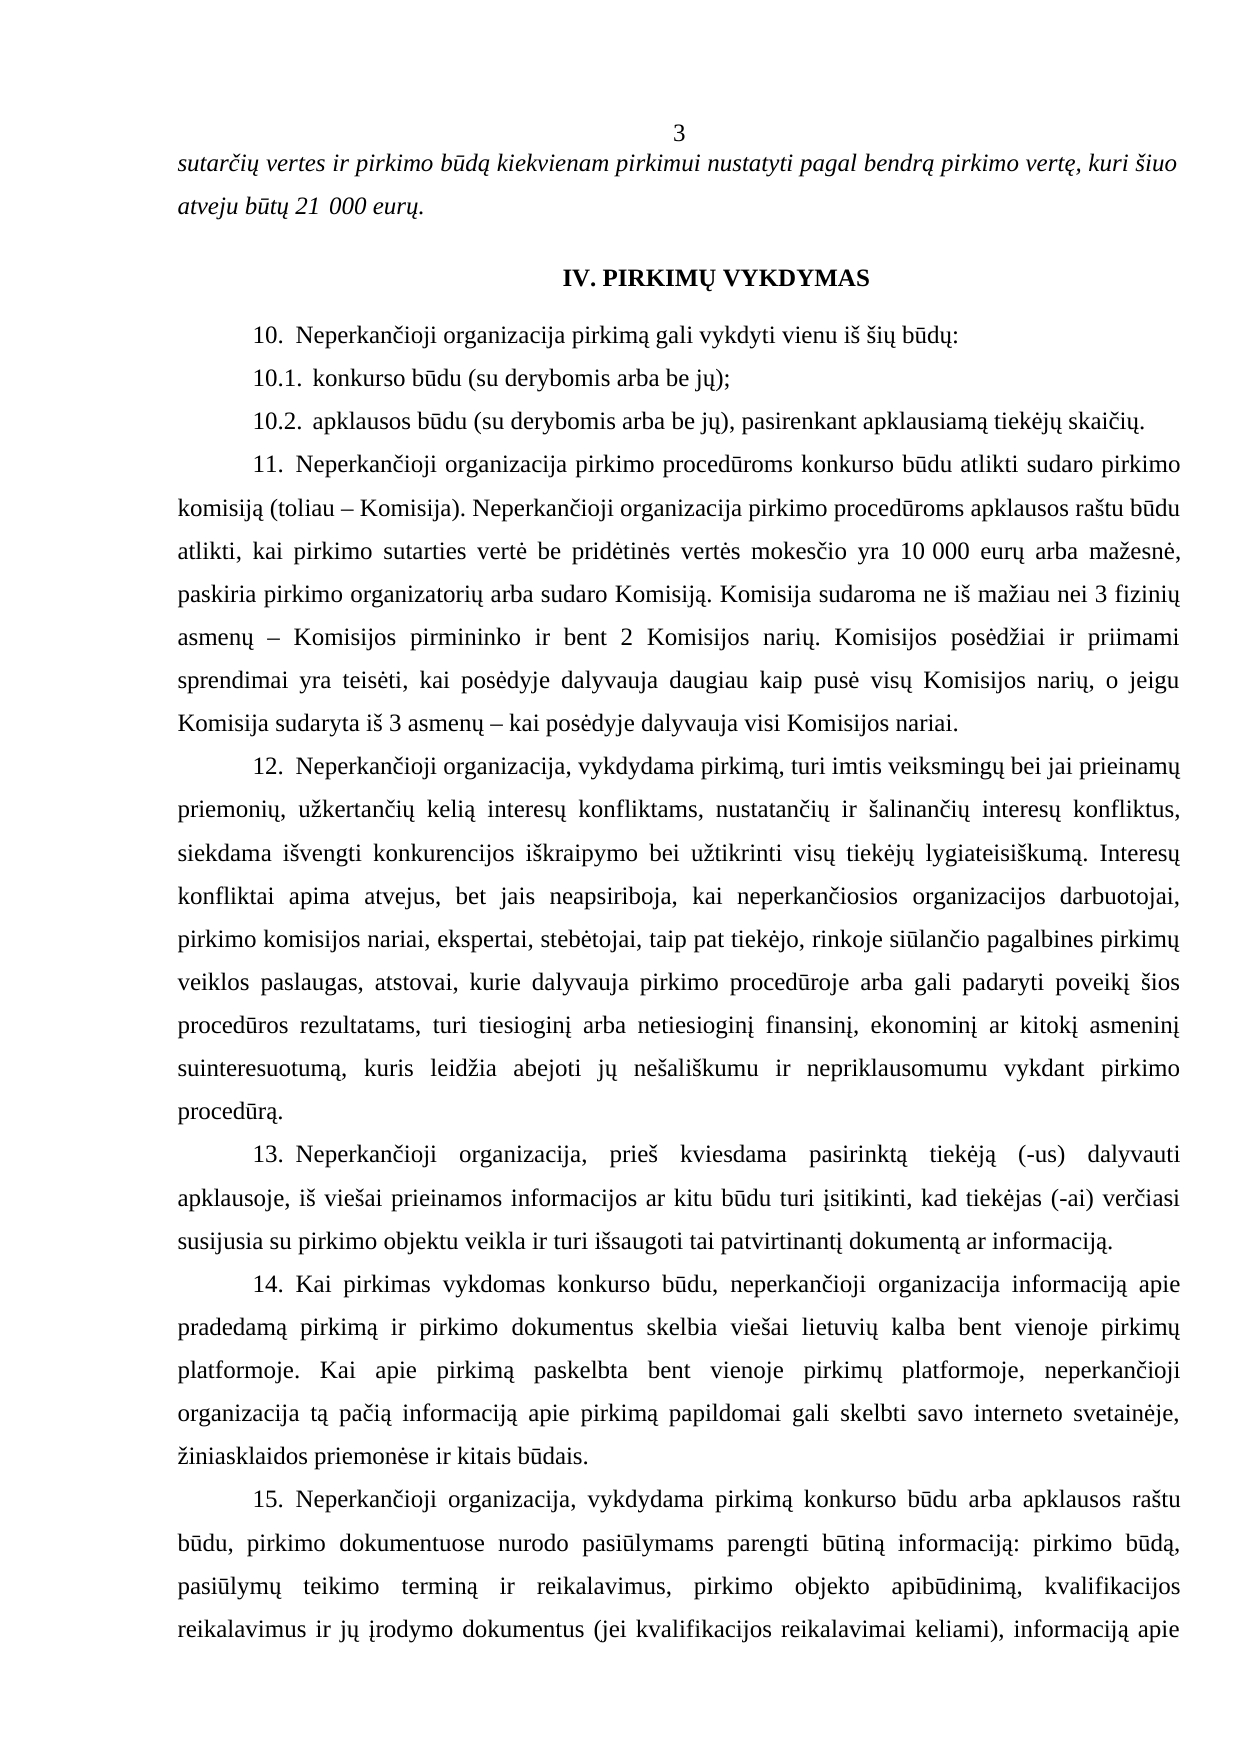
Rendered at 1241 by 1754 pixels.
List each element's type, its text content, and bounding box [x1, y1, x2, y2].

text 11. Neperkančioji organizacija pirkimo procedūroms konkurso būdu atlikti sudaro pirkimo komisiją (toliau – Komisija). Neperkančioji organizacija pirkimo procedūroms apklausos raštu būdu atlikti, kai pirkimo sutarties vertė be pridėtinės vertės mokesčio yra 10 000 eurų arba mažesnė, paskiria pirkimo organizatorių arba sudaro Komisiją. Komisija sudaroma ne iš mažiau nei 3 fizinių asmenų – Komisijos pirmininko ir bent 2 Komisijos narių. Komisijos posėdžiai ir priimami sprendimai yra teisėti, kai posėdyje dalyvauja daugiau kaip pusė visų Komisijos narių, o jeigu Komisija sudaryta iš 3 asmenų – kai posėdyje dalyvauja visi Komisijos nariai. [177, 449, 1181, 737]
text 15. Neperkančioji organizacija, vykdydama pirkimą konkurso būdu arba apklausos raštu būdu, pirkimo dokumentuose nurodo pasiūlymams parengti būtiną informaciją: pirkimo būdą, pasiūlymų teikimo terminą ir reikalavimus, pirkimo objekto apibūdinimą, kvalifikacijos reikalavimus ir jų įrodymo dokumentus (jei kvalifikacijos reikalavimai keliami), informaciją apie [177, 1484, 1181, 1643]
text sutarčių vertes ir pirkimo būdą kiekvienam pirkimui nustatyti pagal bendrą pirkimo vertę, kuri šiuo atveju būtų 21 000 eurų. [177, 148, 1181, 219]
text 14. Kai pirkimas vykdomas konkurso būdu, neperkančioji organizacija informaciją apie pradedamą pirkimą ir pirkimo dokumentus skelbia viešai lietuvių kalba bent vienoje pirkimų platformoje. Kai apie pirkimą paskelbta bent vienoje pirkimų platformoje, neperkančioji organizacija tą pačią informaciją apie pirkimą papildomai gali skelbti savo interneto svetainėje, žiniasklaidos priemonėse ir kitais būdais. [177, 1269, 1181, 1470]
text 10. Neperkančioji organizacija pirkimą gali vykdyti vienu iš šių būdų: [177, 320, 1181, 349]
text 10.2. apklausos būdu (su derybomis arba be jų), pasirenkant apklausiamą tiekėjų skaičių. [177, 406, 1181, 435]
text 10.1. konkurso būdu (su derybomis arba be jų); [177, 363, 1181, 392]
text 13. Neperkančioji organizacija, prieš kviesdama pasirinktą tiekėją (-us) dalyvauti apklausoje, iš viešai prieinamos informacijos ar kitu būdu turi įsitikinti, kad tiekėjas (-ai) verčiasi susijusia su pirkimo objektu veikla ir turi išsaugoti tai patvirtinantį dokumentą ar informaciją. [177, 1139, 1181, 1254]
text IV. PIRKIMŲ VYKDYMAS [251, 263, 1181, 291]
text 12. Neperkančioji organizacija, vykdydama pirkimą, turi imtis veiksmingų bei jai prieinamų priemonių, užkertančių kelią interesų konfliktams, nustatančių ir šalinančių interesų konfliktus, siekdama išvengti konkurencijos iškraipymo bei užtikrinti visų tiekėjų lygiateisiškumą. Interesų konfliktai apima atvejus, bet jais neapsiriboja, kai neperkančiosios organizacijos darbuotojai, pirkimo komisijos nariai, ekspertai, stebėtojai, taip pat tiekėjo, rinkoje siūlančio pagalbines pirkimų veiklos paslaugas, atstovai, kurie dalyvauja pirkimo procedūroje arba gali padaryti poveikį šios procedūros rezultatams, turi tiesioginį arba netiesioginį finansinį, ekonominį ar kitokį asmeninį suinteresuotumą, kuris leidžia abejoti jų nešališkumu ir nepriklausomumu vykdant pirkimo procedūrą. [177, 751, 1181, 1125]
